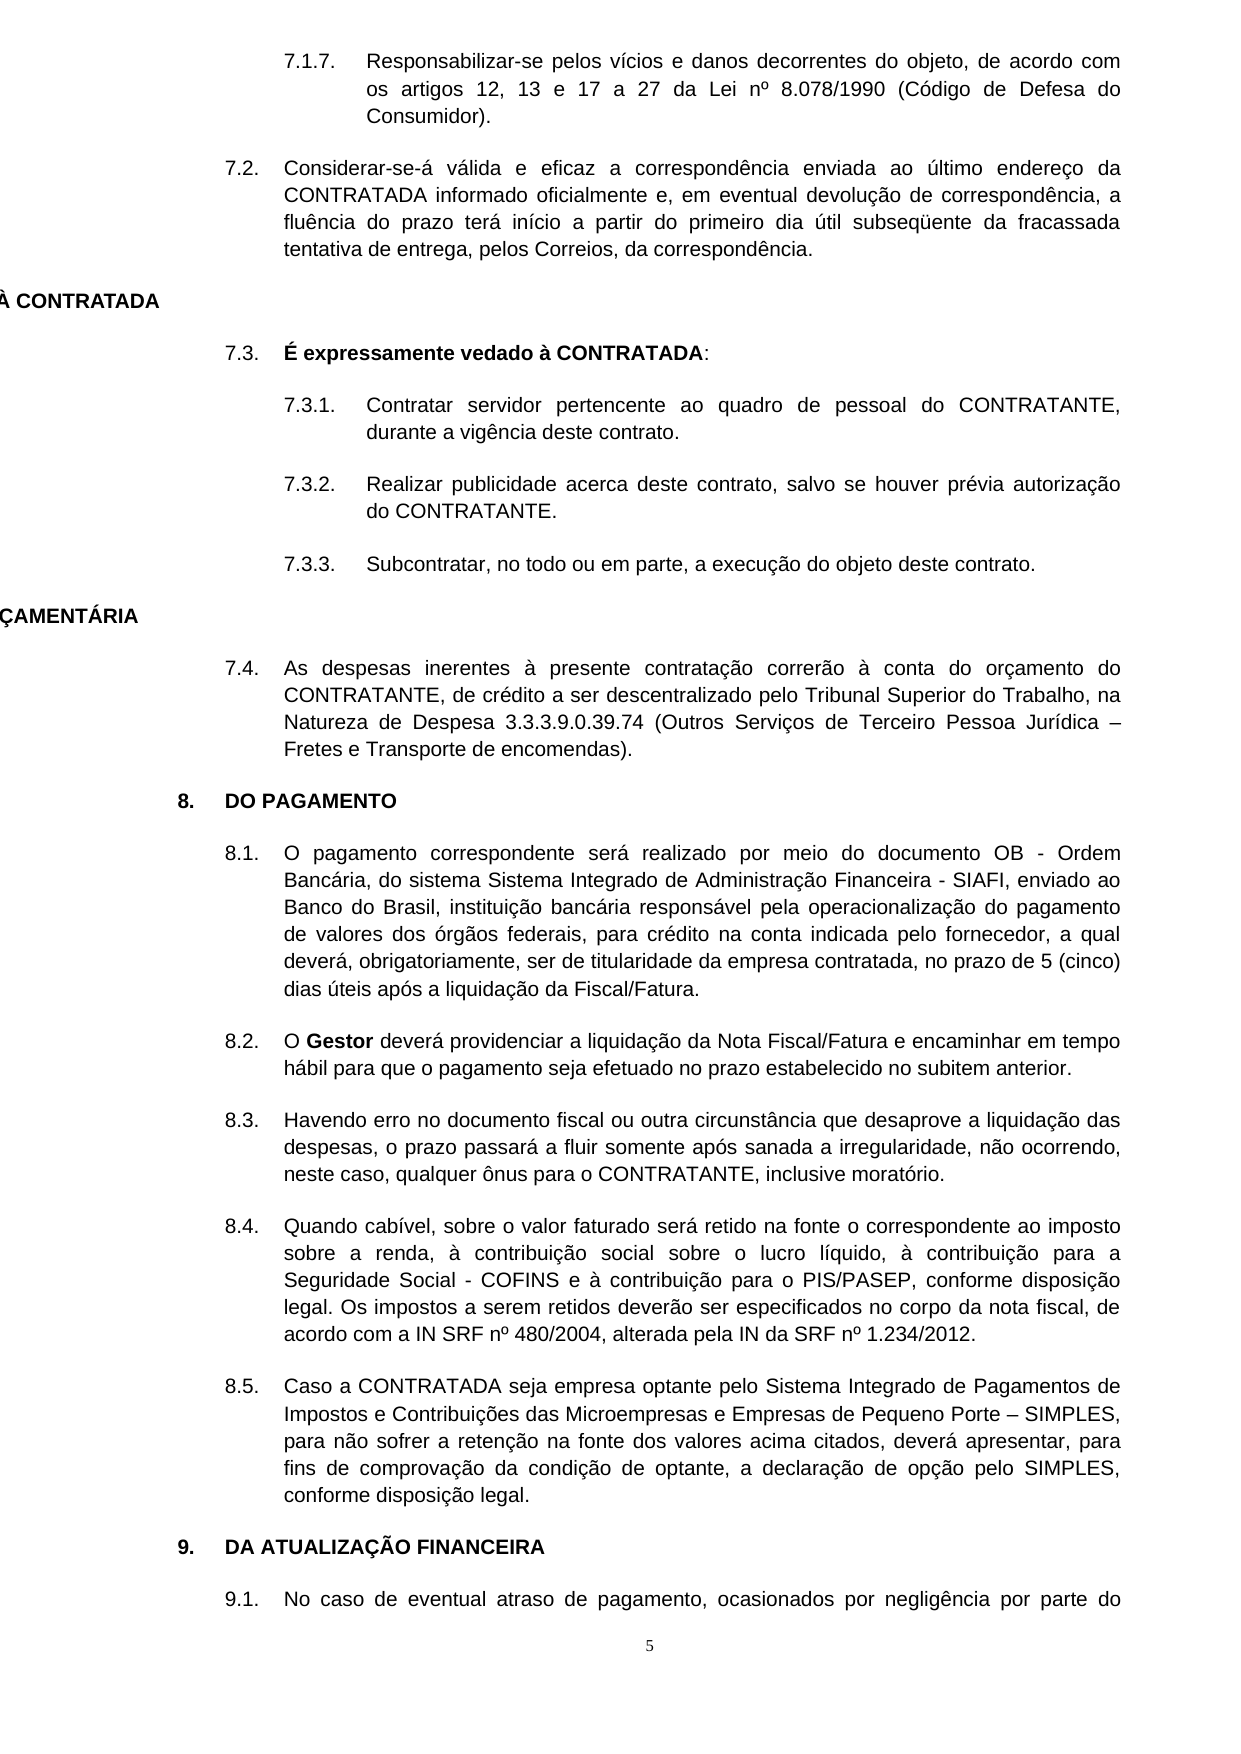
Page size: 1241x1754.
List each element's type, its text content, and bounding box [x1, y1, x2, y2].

list Responsabilizar-se pelos vícios e danos decorrentes do objeto, de acordo com os artigos 12, 13 e 17 a 27 da Lei nº 8.078/1990 (Código de Defesa do Consumidor). [283, 47, 1122, 128]
list No caso de eventual atraso de pagamento, ocasionados por negligência por parte do [224, 1585, 1122, 1612]
list Realizar publicidade acerca deste contrato, salvo se houver prévia autorização do CONTRATANTE. [283, 470, 1122, 524]
list DO PAGAMENTO [177, 787, 1122, 814]
list O Gestor deverá providenciar a liquidação da Nota Fiscal/Fatura e encaminhar em tempo hábil para que o pagamento seja efetuado no prazo estabelecido no subitem anterior. [224, 1026, 1122, 1081]
subtitle DAS VEDAÇÕES À CONTRATADA [0, 287, 1122, 314]
list Caso a CONTRATADA seja empresa optante pelo Sistema Integrado de Pagamentos de Impostos e Contribuições das Microempresas e Empresas de Pequeno Porte – SIMPLES, para não sofrer a retenção na fonte dos valores acima citados, deverá apresentar, para fins de comprovação da condição de optante, a declaração de opção pelo SIMPLES, conforme disposição legal. [224, 1372, 1122, 1508]
list Havendo erro no documento fiscal ou outra circunstância que desaprove a liquidação das despesas, o prazo passará a fluir somente após sanada a irregularidade, não ocorrendo, neste caso, qualquer ônus para o CONTRATANTE, inclusive moratório. [224, 1106, 1122, 1187]
list DA ATUALIZAÇÃO FINANCEIRA [177, 1533, 1122, 1560]
list Subcontratar, no todo ou em parte, a execução do objeto deste contrato. [283, 549, 1122, 576]
list É expressamente vedado à CONTRATADA: [224, 339, 1122, 366]
list Considerar-se-á válida e eficaz a correspondência enviada ao último endereço da CONTRATADA informado oficialmente e, em eventual devolução de correspondência, a fluência do prazo terá início a partir do primeiro dia útil subseqüente da fracassada tentativa de entrega, pelos Correios, da correspondência. [224, 153, 1122, 262]
list Contratar servidor pertencente ao quadro de pessoal do CONTRATANTE, durante a vigência deste contrato. [283, 391, 1122, 445]
list As despesas inerentes à presente contratação correrão à conta do orçamento do CONTRATANTE, de crédito a ser descentralizado pelo Tribunal Superior do Trabalho, na Natureza de Despesa 3.3.3.9.0.39.74 (Outros Serviços de Terceiro Pessoa Jurídica – Fretes e Transporte de encomendas). [224, 653, 1122, 762]
list O pagamento correspondente será realizado por meio do documento OB - Ordem Bancária, do sistema Sistema Integrado de Administração Financeira - SIAFI, enviado ao Banco do Brasil, instituição bancária responsável pela operacionalização do pagamento de valores dos órgãos federais, para crédito na conta indicada pelo fornecedor, a qual deverá, obrigatoriamente, ser de titularidade da empresa contratada, no prazo de 5 (cinco) dias úteis após a liquidação da Fiscal/Fatura. [224, 839, 1122, 1001]
list Quando cabível, sobre o valor faturado será retido na fonte o correspondente ao imposto sobre a renda, à contribuição social sobre o lucro líquido, à contribuição para a Seguridade Social - COFINS e à contribuição para o PIS/PASEP, conforme disposição legal. Os impostos a serem retidos deverão ser especificados no corpo da nota fiscal, de acordo com a IN SRF nº 480/2004, alterada pela IN da SRF nº 1.234/2012. [224, 1212, 1122, 1347]
subtitle DA DOTAÇÃO ORÇAMENTÁRIA [0, 601, 1122, 628]
